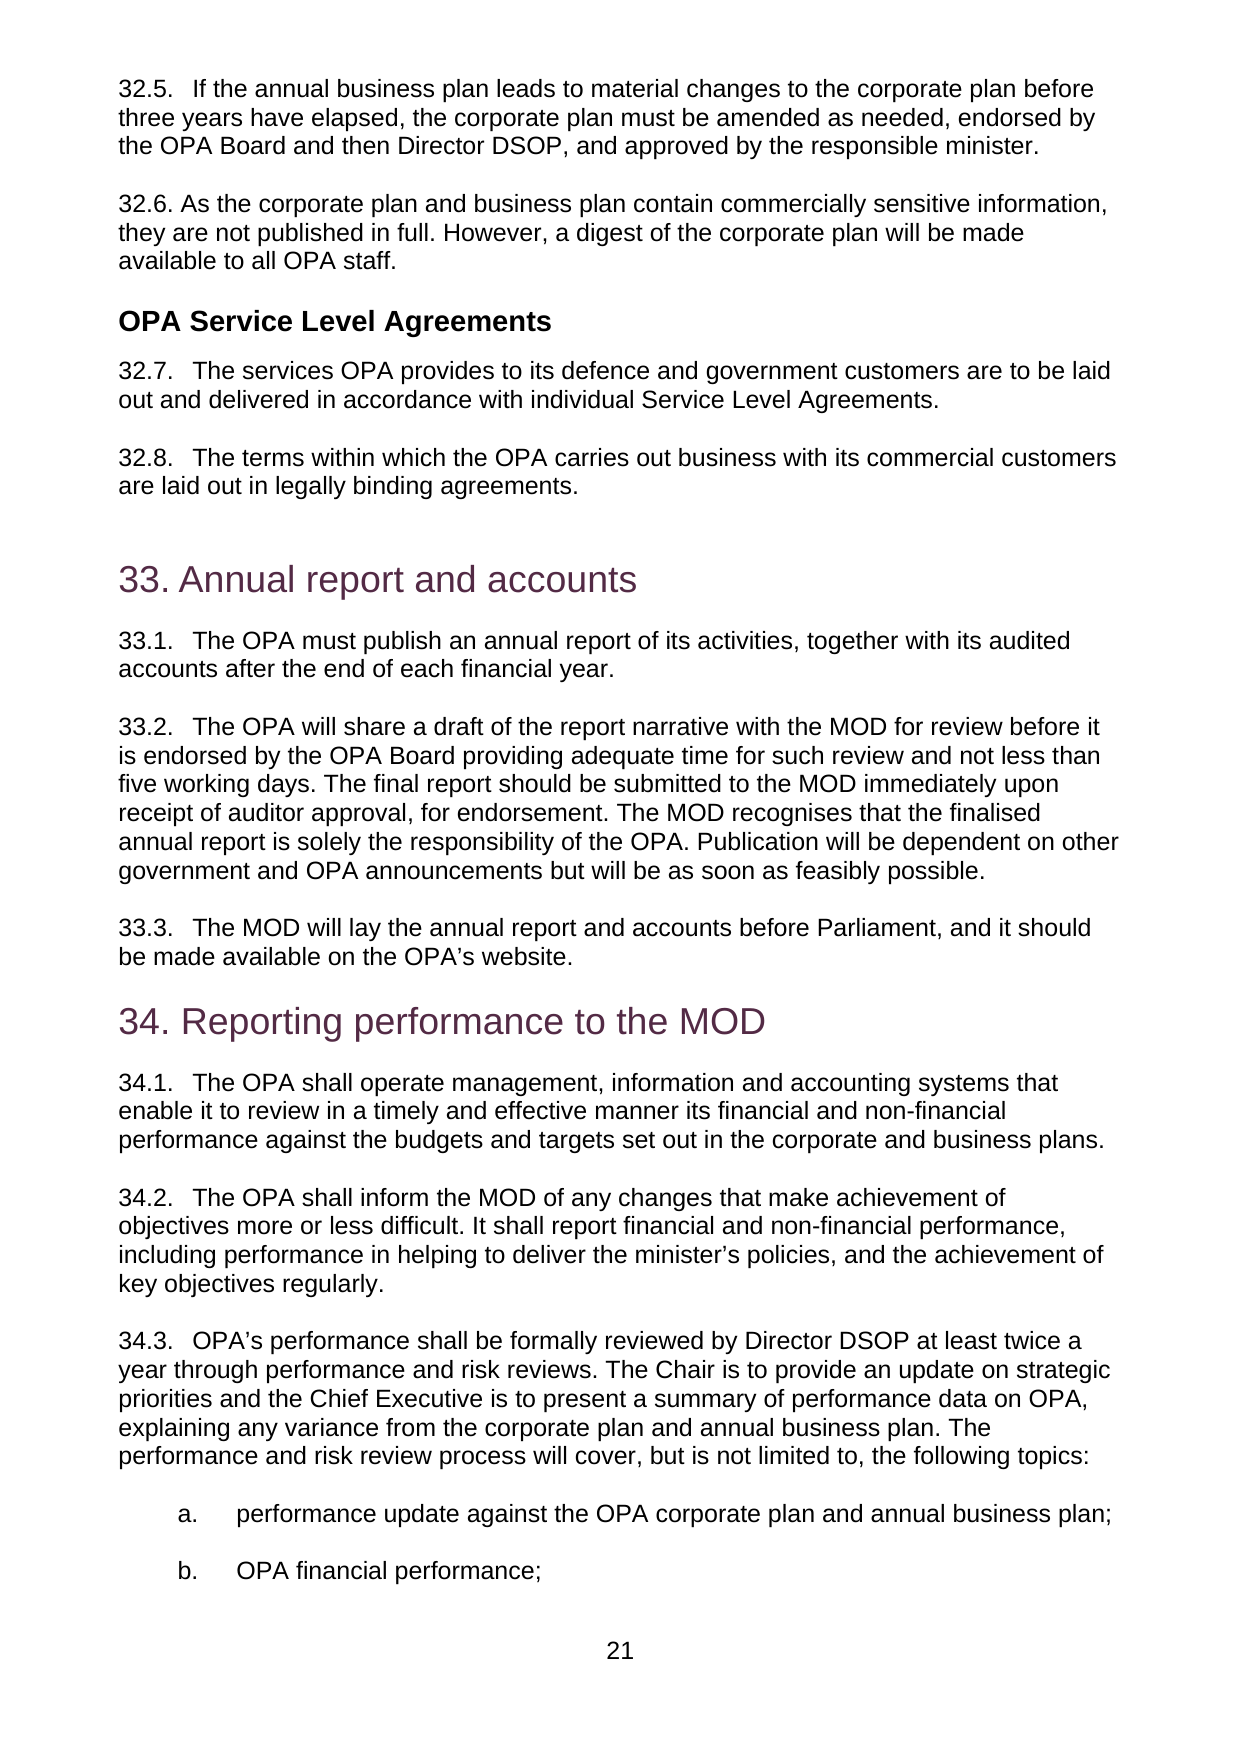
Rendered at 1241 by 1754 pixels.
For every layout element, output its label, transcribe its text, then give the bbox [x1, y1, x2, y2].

subtitle 33. Annual report and accounts [118, 558, 1122, 601]
text 34.2. The OPA shall inform the MOD of any changes that make achievement of objectives more or less difficult. It shall report financial and non-financial performance, including performance in helping to deliver the minister’s policies, and the achievement of key objectives regularly. [118, 1183, 1122, 1298]
text OPA Service Level Agreements [118, 304, 1122, 337]
text 33.3. The MOD will lay the annual report and accounts before Parliament, and it should be made available on the OPA’s website. [118, 913, 1122, 971]
text 32.6. As the corporate plan and business plan contain commercially sensitive information, they are not published in full. However, a digest of the corporate plan will be made available to all OPA staff. [118, 189, 1122, 275]
text 34.1. The OPA shall operate management, information and accounting systems that enable it to review in a timely and effective manner its financial and non-financial performance against the budgets and targets set out in the corporate and business plans. [118, 1068, 1122, 1154]
text 33.1. The OPA must publish an annual report of its activities, together with its audited accounts after the end of each financial year. [118, 626, 1122, 683]
text 33.2. The OPA will share a draft of the report narrative with the MOD for review before it is endorsed by the OPA Board providing adequate time for such review and not less than five working days. The final report should be submitted to the MOD immediately upon receipt of auditor approval, for endorsement. The MOD recognises that the finalised annual report is solely the responsibility of the OPA. Publication will be dependent on other government and OPA announcements but will be as soon as feasibly possible. [118, 712, 1122, 884]
text 34.3. OPA’s performance shall be formally reviewed by Director DSOP at least twice a year through performance and risk reviews. The Chair is to provide an update on strategic priorities and the Chief Executive is to present a summary of performance data on OPA, explaining any variance from the corporate plan and annual business plan. The performance and risk review process will cover, but is not limited to, the following topics: [118, 1326, 1122, 1470]
list OPA financial performance; [177, 1556, 1122, 1585]
text 32.7. The services OPA provides to its defence and government customers are to be laid out and delivered in accordance with individual Service Level Agreements. [118, 356, 1122, 414]
text 32.8. The terms within which the OPA carries out business with its commercial customers are laid out in legally binding agreements. [118, 443, 1122, 500]
subtitle 34. Reporting performance to the MOD [118, 999, 1122, 1043]
text 32.5. If the annual business plan leads to material changes to the corporate plan before three years have elapsed, the corporate plan must be amended as needed, endorsed by the OPA Board and then Director DSOP, and approved by the responsible minister. [118, 74, 1122, 160]
list performance update against the OPA corporate plan and annual business plan; [177, 1499, 1122, 1528]
